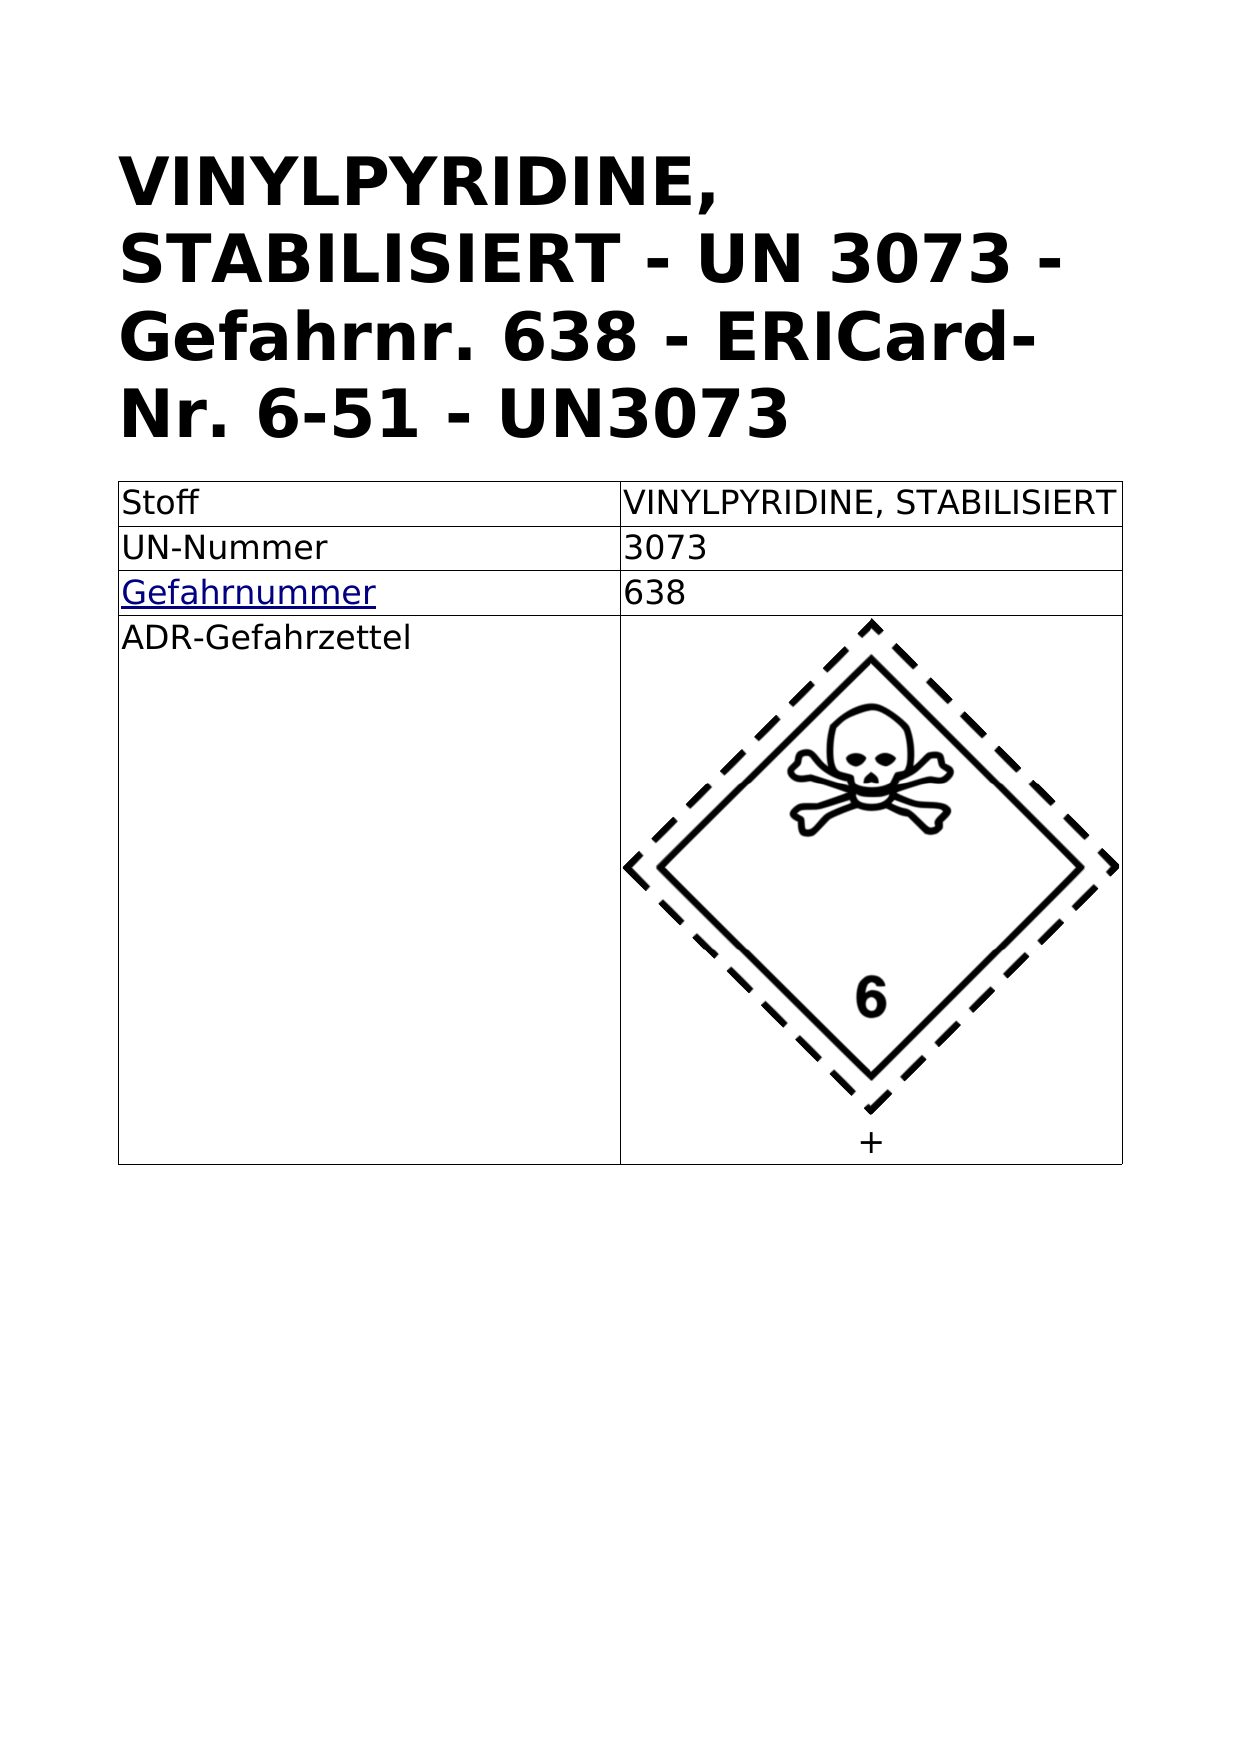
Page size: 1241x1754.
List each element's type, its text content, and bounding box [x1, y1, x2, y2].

subtitle VINYLPYRIDINE, STABILISIERT - UN 3073 - Gefahrnr. 638 - ERICard-Nr. 6-51 - UN3073 [118, 143, 1122, 453]
table_cell Gefahrnummer [119, 571, 620, 615]
table_cell 3073 [621, 527, 1122, 570]
table_cell ADR-Gefahrzettel [119, 616, 620, 1164]
table_cell + [621, 616, 1122, 1164]
table_cell 638 [621, 571, 1122, 615]
table_header VINYLPYRIDINE, STABILISIERT [621, 482, 1122, 526]
table_cell UN-Nummer [119, 527, 620, 570]
table_header Stoff [119, 482, 620, 526]
picture [622, 618, 1120, 1115]
